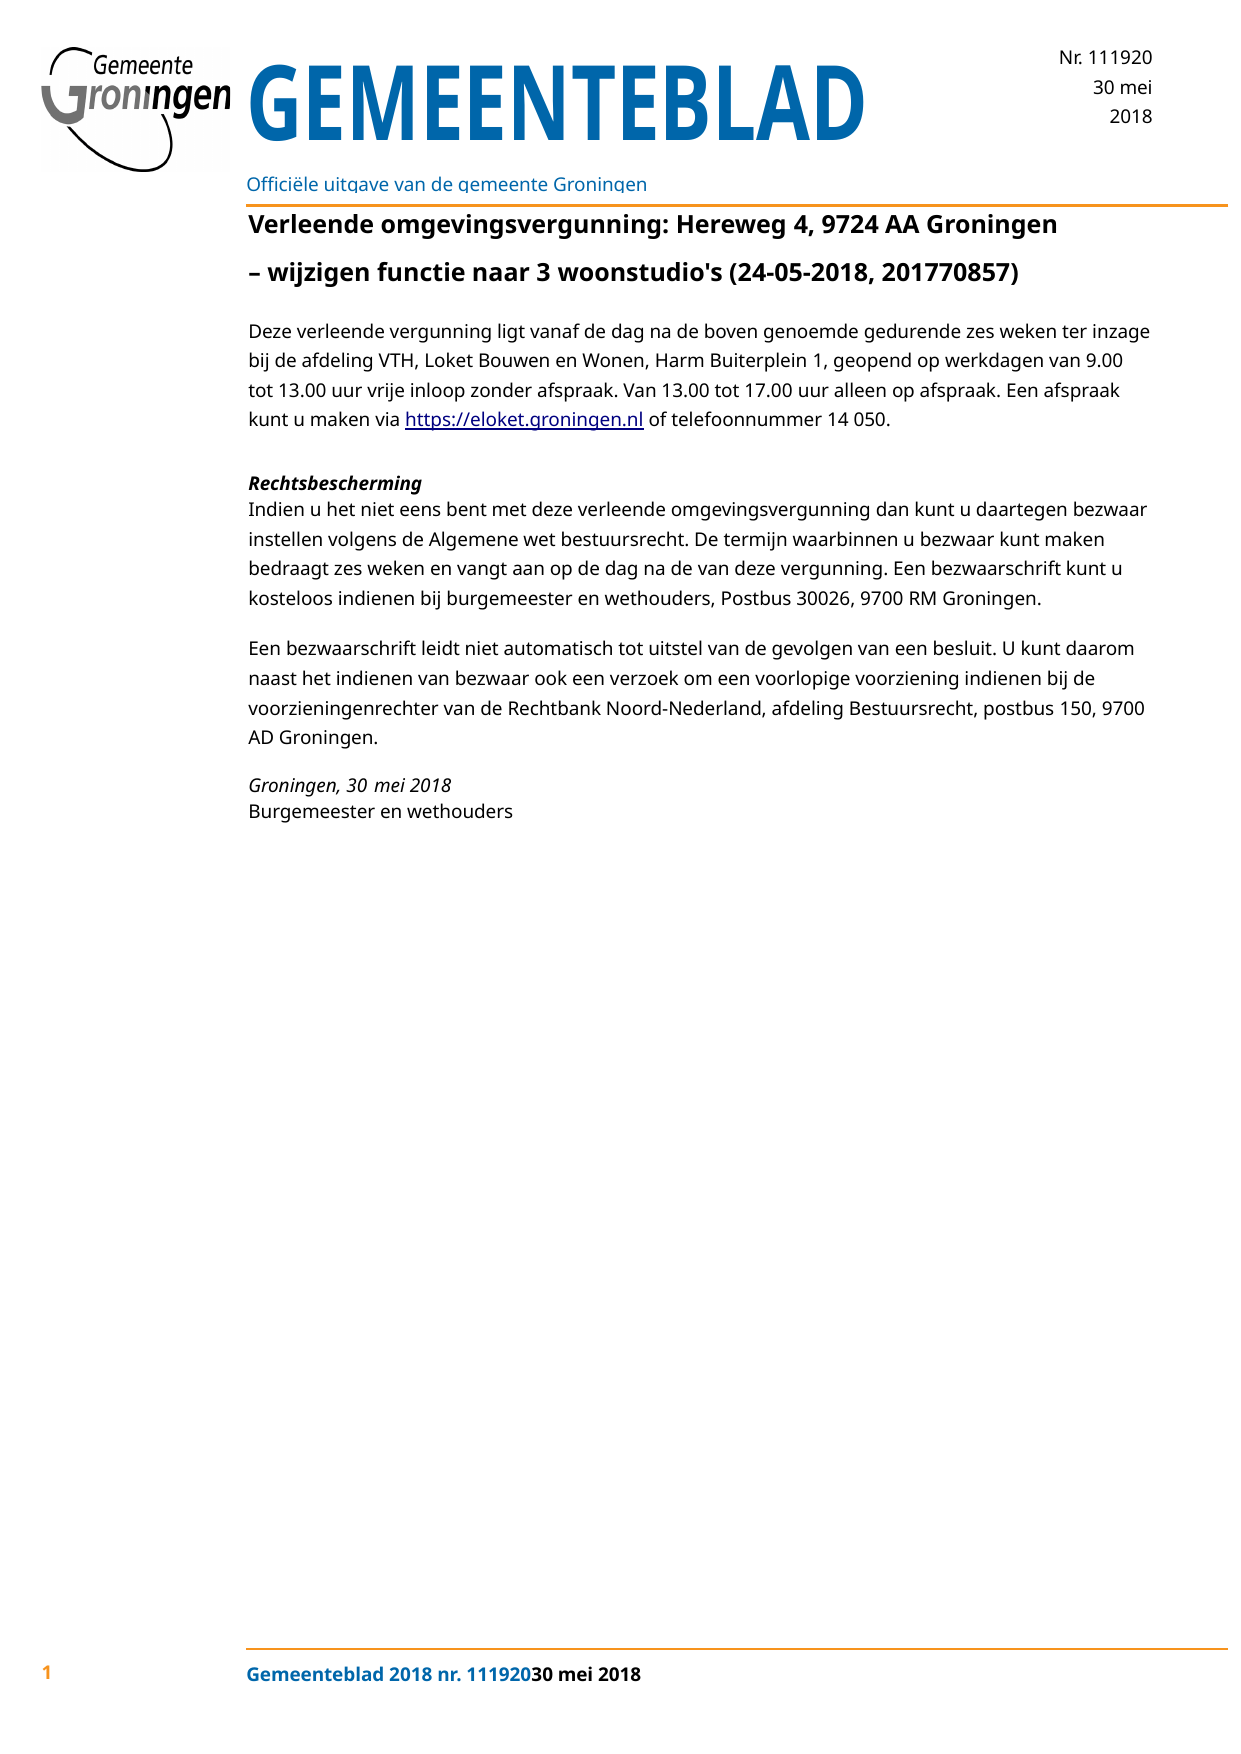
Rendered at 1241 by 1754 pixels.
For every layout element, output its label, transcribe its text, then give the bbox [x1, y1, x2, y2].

text Rechtsbescherming [248, 471, 1152, 496]
text Deze verleende vergunning ligt vanaf de dag na de boven genoemde gedurende zes weken ter inzage bij de afdeling VTH, Loket Bouwen en Wonen, Harm Buiterplein 1, geopend op werkdagen van 9.00 tot 13.00 uur vrije inloop zonder afspraak. Van 13.00 tot 17.00 uur alleen op afspraak. Een afspraak kunt u maken via https://eloket.groningen.nl of telefoonnummer 14 050. [248, 318, 1152, 432]
text Indien u het niet eens bent met deze verleende omgevingsvergunning dan kunt u daartegen bezwaar instellen volgens de Algemene wet bestuursrecht. De termijn waarbinnen u bezwaar kunt maken bedraagt zes weken en vangt aan op de dag na de van deze vergunning. Een bezwaarschrift kunt u kosteloos indienen bij burgemeester en wethouders, Postbus 30026, 9700 RM Groningen. [248, 496, 1152, 611]
text Burgemeester en wethouders [248, 798, 1152, 823]
text Een bezwaarschrift leidt niet automatisch tot uitstel van de gevolgen van een besluit. U kunt daarom naast het indienen van bezwaar ook een verzoek om een voorlopige voorziening indienen bij de voorzieningenrechter van de Rechtbank Noord-Nederland, afdeling Bestuursrecht, postbus 150, 9700 AD Groningen. [248, 636, 1152, 750]
text Verleende omgevingsvergunning: Hereweg 4, 9724 AA Groningen – wijzigen functie naar 3 woonstudio's (24-05-2018, 201770857) [248, 207, 1152, 288]
text Groningen, 30 mei 2018 [248, 772, 1152, 798]
picture [41, 47, 231, 172]
